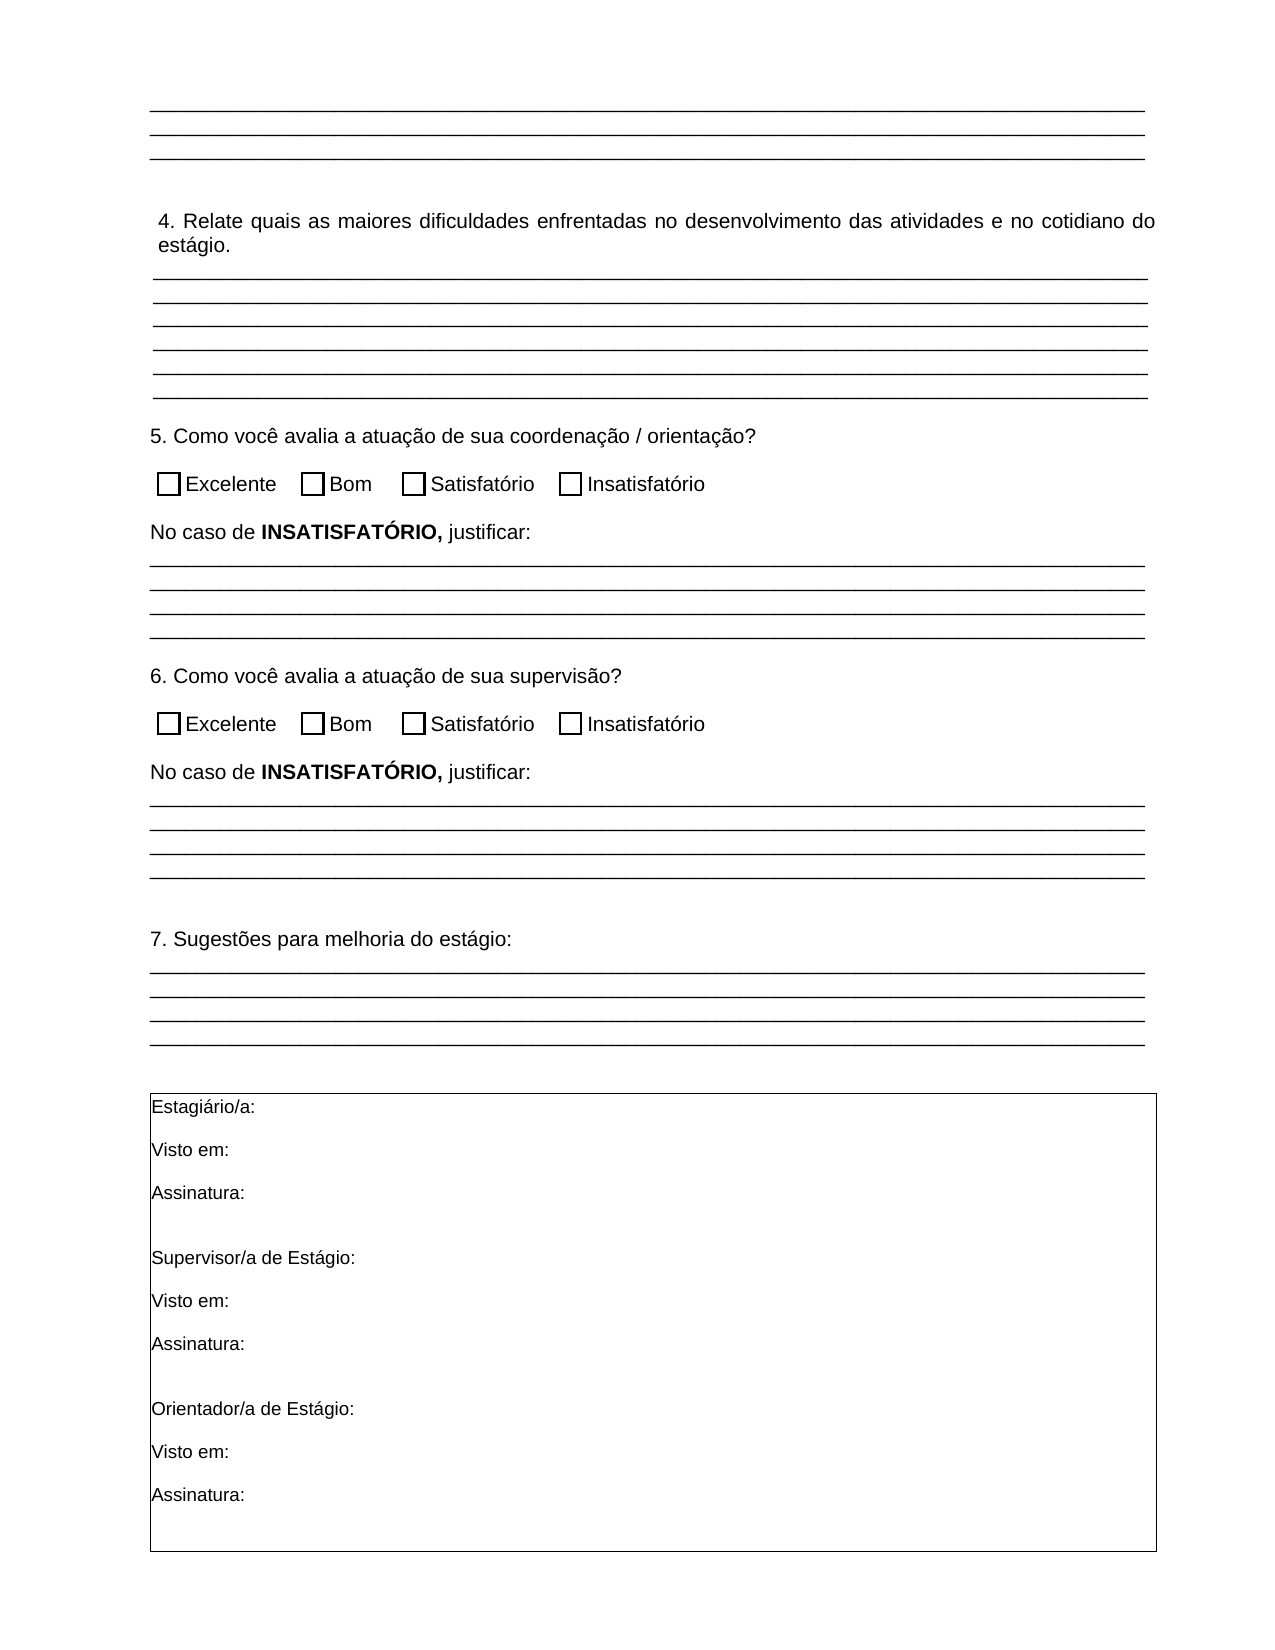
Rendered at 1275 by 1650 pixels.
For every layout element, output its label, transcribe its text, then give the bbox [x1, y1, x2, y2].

text Excelente [181, 472, 300, 496]
text __________________________________________________________________________________________________________________________________________________________________________________________________________________________________________________________________ [150, 89, 1157, 161]
text Bom [325, 472, 401, 496]
text Estagiário/a: [151, 1094, 1156, 1117]
text Visto em: [151, 1437, 1156, 1462]
text No caso de INSATISFATÓRIO, justificar: [150, 520, 1157, 544]
text ________________________________________________________________________________________________________________________________________________________________________________________________________________________________________________________________________________________________________________________________________________________ [150, 951, 1157, 1047]
text Visto em: [151, 1287, 1156, 1311]
text ________________________________________________________________________________________________________________________________________________________________________________________________________________________________________________________________________________________________________________________________________________________ [150, 783, 1157, 879]
text Visto em: [151, 1136, 1156, 1160]
text Excelente Bom Satisfatório Insatisfatório [150, 712, 1157, 736]
text No caso de INSATISFATÓRIO, justificar: [150, 759, 1157, 783]
text 7. Sugestões para melhoria do estágio: [150, 927, 1157, 951]
text Insatisfatório [582, 472, 1157, 496]
text Satisfatório [426, 472, 558, 496]
list 4. Relate quais as maiores dificuldades enfrentadas no desenvolvimento das atividades e no cotidiano do estágio. [156, 208, 1157, 256]
text Orientador/a de Estágio: [151, 1394, 1156, 1419]
text Assinatura: [151, 1330, 1156, 1354]
text Assinatura: [151, 1481, 1156, 1505]
text Supervisor/a de Estágio: [151, 1243, 1156, 1268]
text Assinatura: [151, 1179, 1156, 1203]
list ____________________________________________________________________________________________________________________________________________________________________________________________________________________________________________________________________________________________________________________________________________________________________________________________________________________________________________________________________________________________________________________________________ [153, 256, 1157, 400]
text 5. Como você avalia a atuação de sua coordenação / orientação? [150, 424, 1157, 448]
text ________________________________________________________________________________________________________________________________________________________________________________________________________________________________________________________________________________________________________________________________________________________ [150, 544, 1157, 640]
text 6. Como você avalia a atuação de sua supervisão? [150, 664, 1157, 688]
